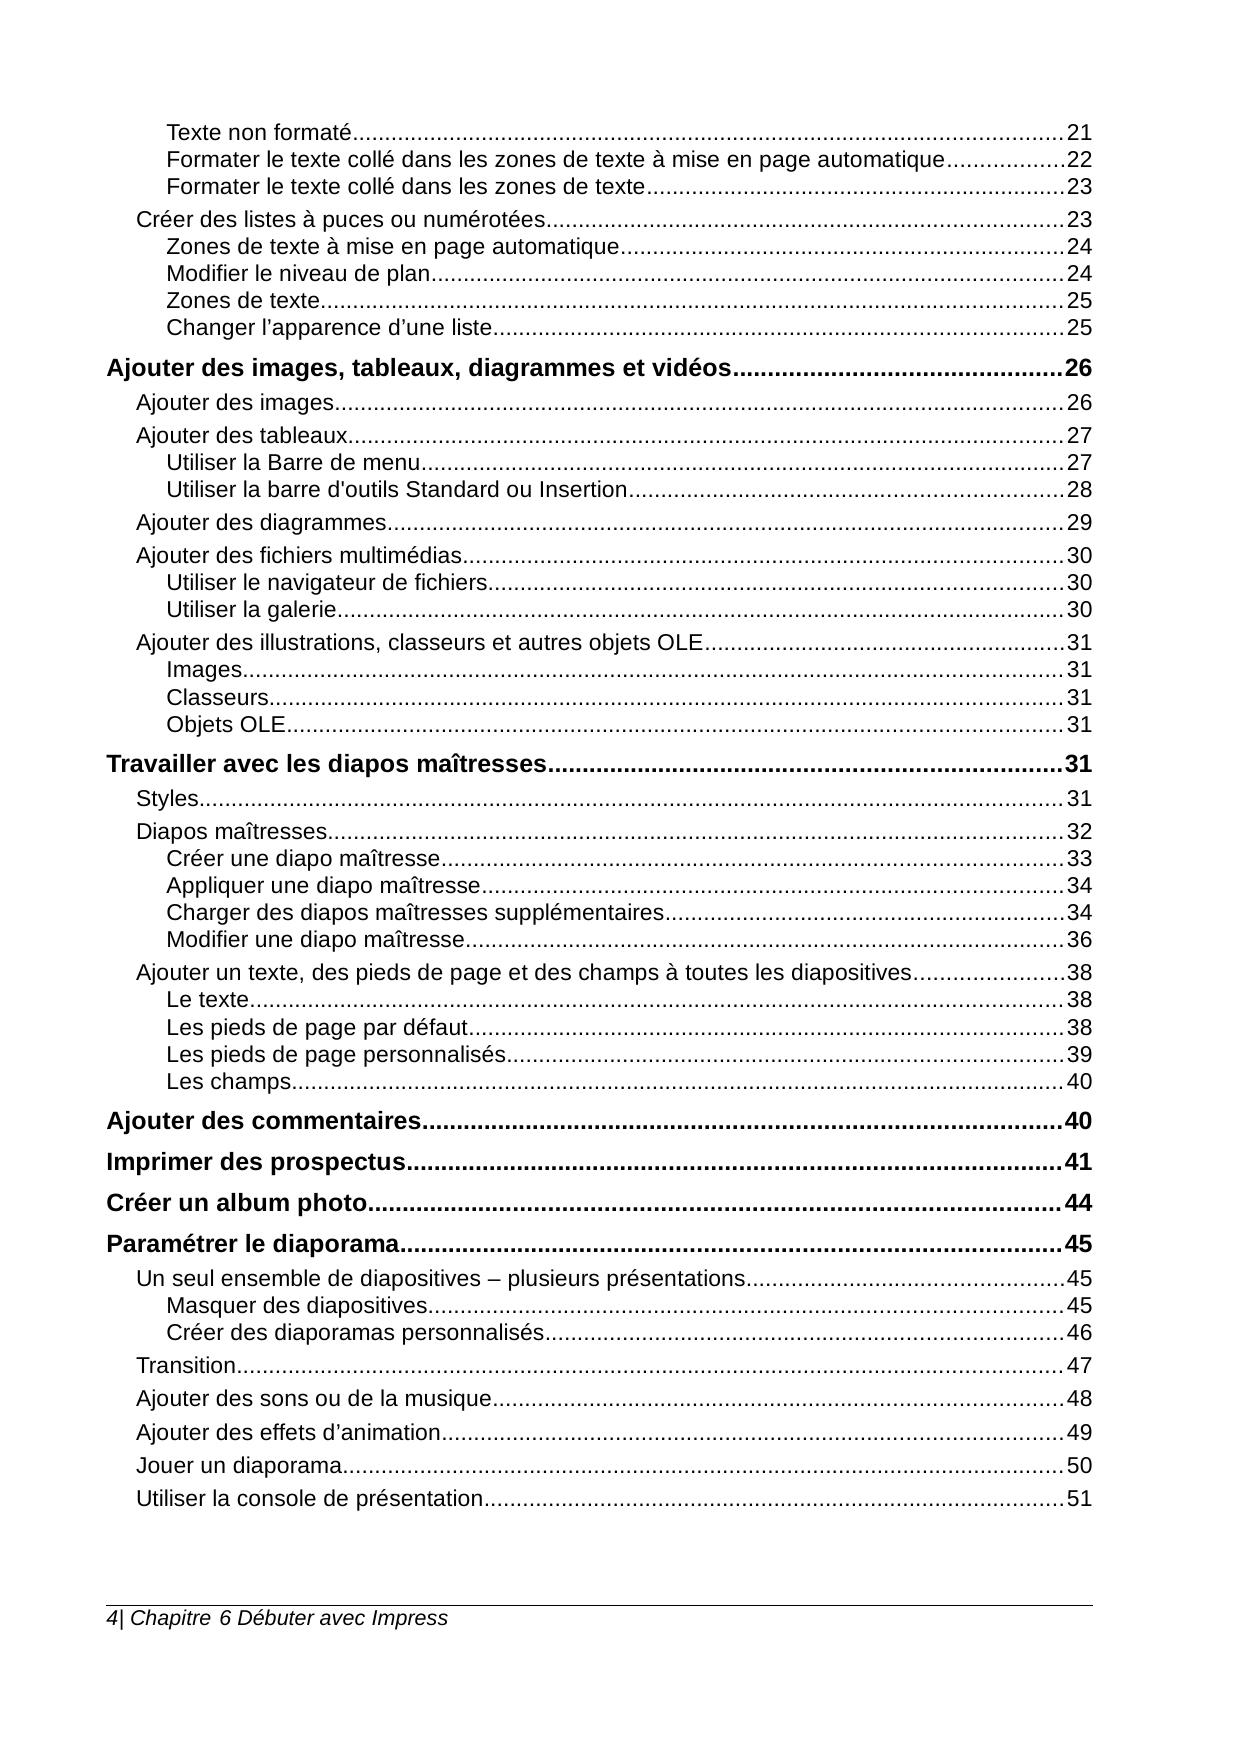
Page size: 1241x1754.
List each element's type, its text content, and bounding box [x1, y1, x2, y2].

text Créer des diaporamas personnalisés 46 [166, 1318, 1093, 1346]
text Utiliser la console de présentation 51 [136, 1484, 1093, 1511]
text Zones de texte 25 [166, 287, 1093, 314]
text Ajouter des illustrations, classeurs et autres objets OLE 31 [136, 629, 1093, 656]
text Charger des diapos maîtresses supplémentaires 34 [166, 898, 1093, 926]
text Un seul ensemble de diapositives – plusieurs présentations 45 [136, 1264, 1093, 1291]
text Masquer des diapositives 45 [166, 1291, 1093, 1318]
text Objets OLE 31 [166, 710, 1093, 737]
text Zones de texte à mise en page automatique 24 [166, 232, 1093, 259]
text Ajouter des diagrammes 29 [136, 508, 1093, 535]
text Transition 47 [136, 1352, 1093, 1379]
text Styles 31 [136, 784, 1093, 811]
text Ajouter des images 26 [136, 388, 1093, 415]
text Modifier le niveau de plan 24 [166, 259, 1093, 287]
text Diapos maîtresses 32 [136, 817, 1093, 844]
text Modifier une diapo maîtresse 36 [166, 926, 1093, 953]
text Classeurs 31 [166, 683, 1093, 710]
text Le texte 38 [166, 986, 1093, 1013]
text Ajouter des commentaires 40 [106, 1106, 1093, 1135]
text Utiliser la barre d'outils Standard ou Insertion 28 [166, 475, 1093, 502]
text Les pieds de page par défaut 38 [166, 1013, 1093, 1040]
text Imprimer des prospectus 41 [106, 1147, 1093, 1176]
text Ajouter des fichiers multimédias 30 [136, 541, 1093, 568]
text Utiliser la galerie 30 [166, 596, 1093, 623]
text Appliquer une diapo maîtresse 34 [166, 871, 1093, 898]
text Ajouter un texte, des pieds de page et des champs à toutes les diapositives 38 [136, 959, 1093, 986]
text Ajouter des tableaux 27 [136, 421, 1093, 448]
text Créer un album photo 44 [106, 1188, 1093, 1217]
text Créer une diapo maîtresse 33 [166, 844, 1093, 871]
text Les champs 40 [166, 1067, 1093, 1094]
text Images 31 [166, 656, 1093, 683]
text Changer l’apparence d’une liste 25 [166, 314, 1093, 341]
text Formater le texte collé dans les zones de texte à mise en page automatique 22 [166, 145, 1093, 172]
text Créer des listes à puces ou numérotées 23 [136, 205, 1093, 232]
text Ajouter des effets d’animation 49 [136, 1418, 1093, 1445]
text Texte non formaté 21 [166, 118, 1093, 145]
text Ajouter des sons ou de la musique 48 [136, 1385, 1093, 1412]
text Travailler avec les diapos maîtresses 31 [106, 749, 1093, 778]
text Utiliser le navigateur de fichiers 30 [166, 568, 1093, 596]
text Formater le texte collé dans les zones de texte 23 [166, 172, 1093, 199]
text Paramétrer le diaporama 45 [106, 1229, 1093, 1258]
text Ajouter des images, tableaux, diagrammes et vidéos 26 [106, 353, 1093, 382]
text Les pieds de page personnalisés 39 [166, 1040, 1093, 1067]
text Jouer un diaporama 50 [136, 1451, 1093, 1478]
text Utiliser la Barre de menu 27 [166, 448, 1093, 475]
